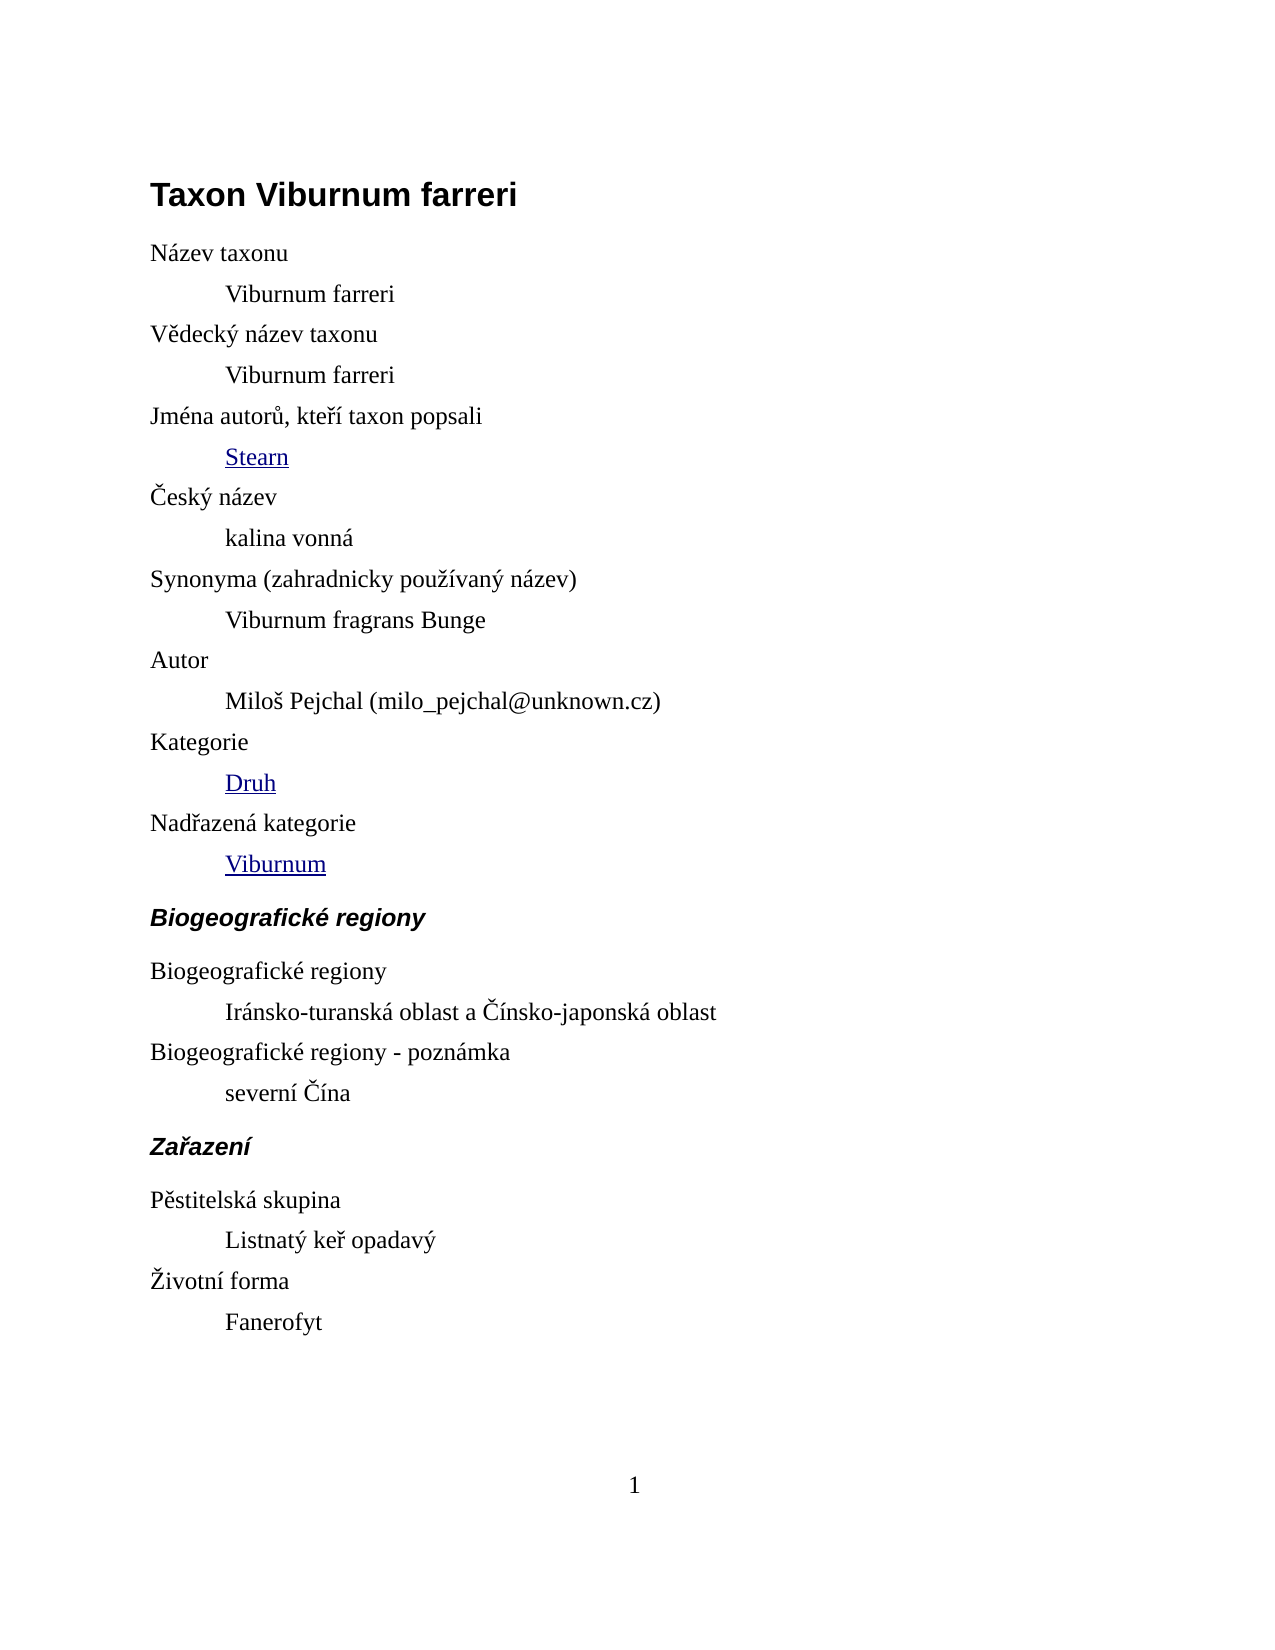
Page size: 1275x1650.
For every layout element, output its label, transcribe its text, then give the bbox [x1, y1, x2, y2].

text Listnatý keř opadavý [225, 1226, 1125, 1254]
text Miloš Pejchal (milo_pejchal@unknown.cz) [225, 686, 1125, 715]
text Kategorie [150, 727, 1125, 756]
subtitle Zařazení [150, 1132, 1125, 1160]
text Životní forma [150, 1266, 1125, 1295]
text Autor [150, 645, 1125, 674]
text Druh [225, 768, 1125, 796]
text Název taxonu [150, 238, 1125, 267]
text Viburnum fragrans Bunge [225, 605, 1125, 633]
text Viburnum farreri [225, 360, 1125, 389]
text Synonyma (zahradnicky používaný název) [150, 564, 1125, 593]
text Jména autorů, kteří taxon popsali [150, 401, 1125, 430]
text Viburnum farreri [225, 279, 1125, 308]
text Vědecký název taxonu [150, 319, 1125, 348]
subtitle Biogeografické regiony [150, 903, 1125, 931]
text Iránsko-turanská oblast a Čínsko-japonská oblast [225, 997, 1125, 1025]
text Nadřazená kategorie [150, 808, 1125, 837]
text Biogeografické regiony [150, 956, 1125, 984]
text Biogeografické regiony - poznámka [150, 1037, 1125, 1066]
text Pěstitelská skupina [150, 1185, 1125, 1213]
text Viburnum [225, 849, 1125, 878]
text Stearn [225, 442, 1125, 471]
text severní Čína [225, 1078, 1125, 1107]
text Český název [150, 482, 1125, 511]
text Fanerofyt [225, 1307, 1125, 1336]
text kalina vonná [225, 523, 1125, 552]
subtitle Taxon Viburnum farreri [150, 175, 1125, 214]
